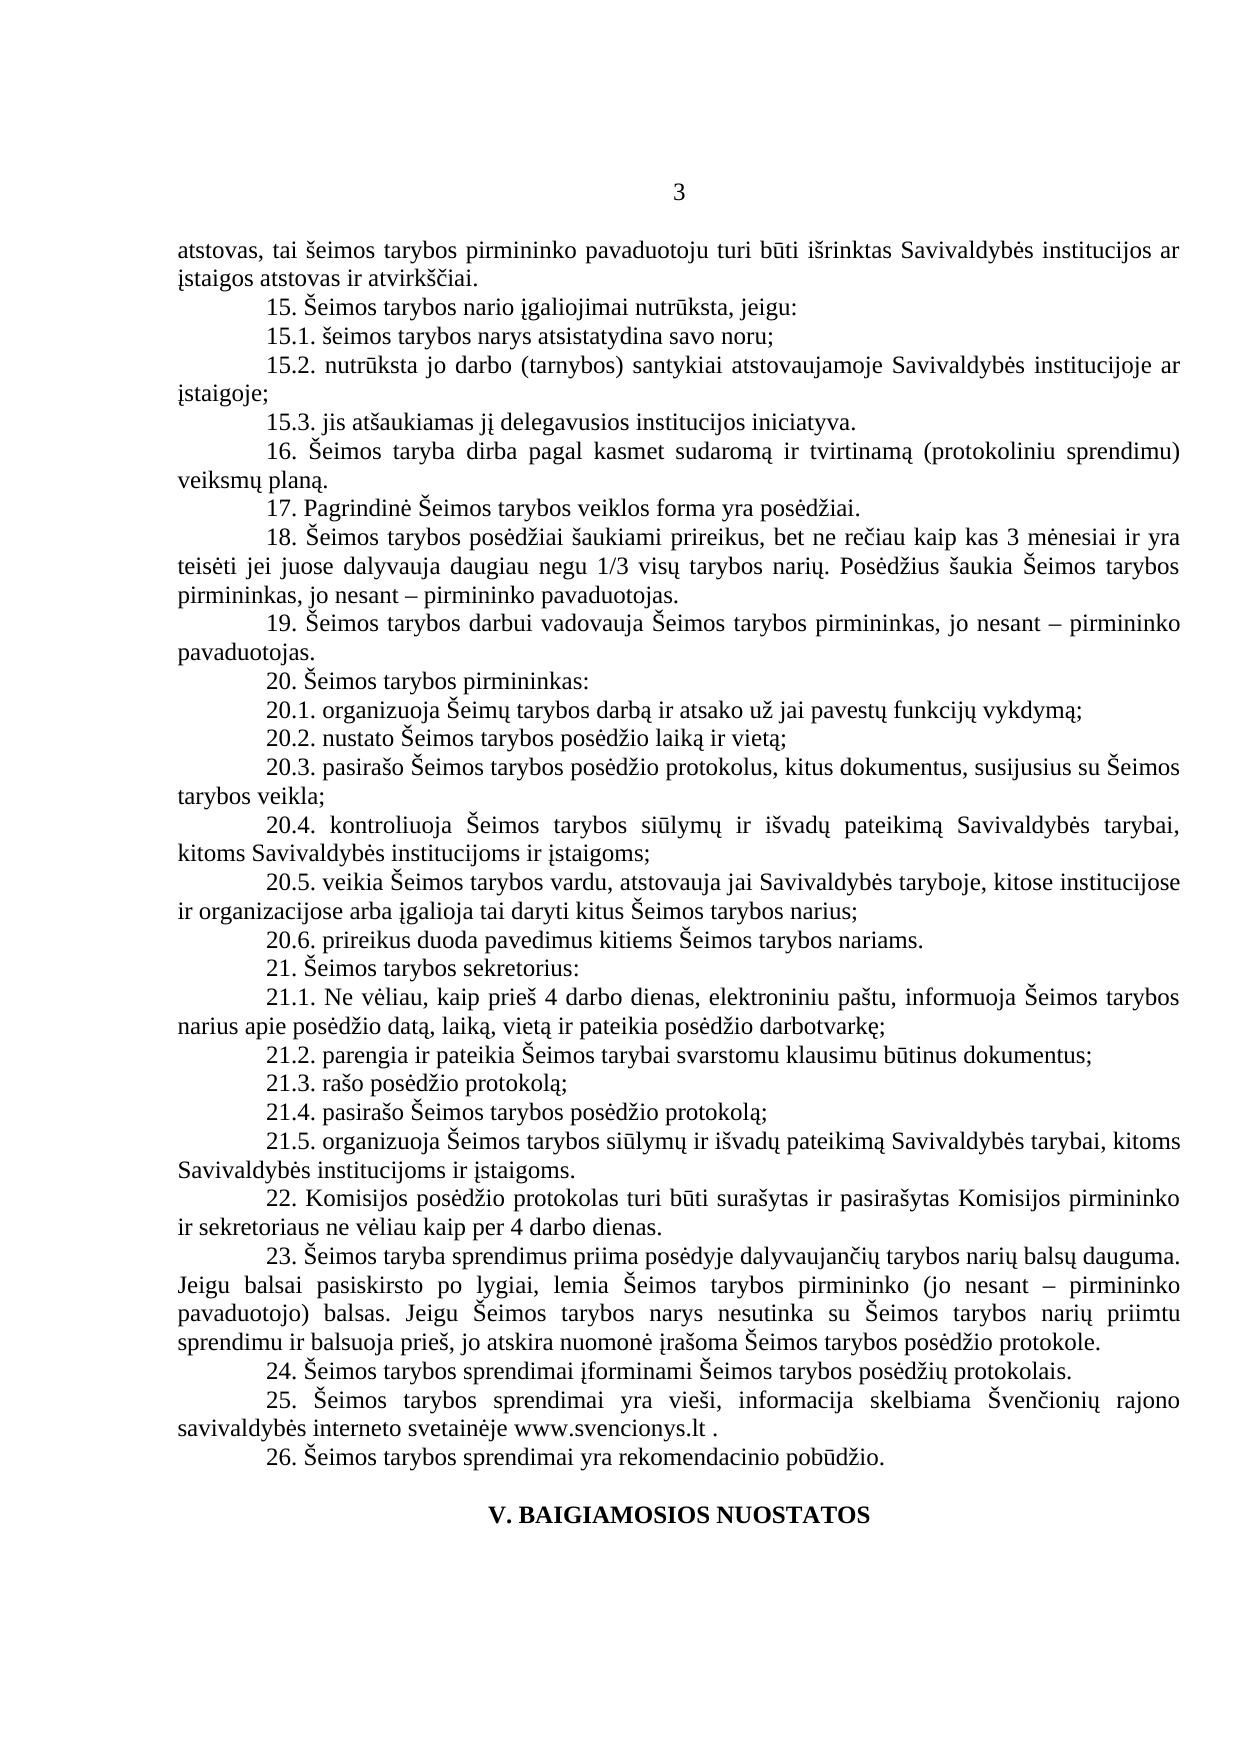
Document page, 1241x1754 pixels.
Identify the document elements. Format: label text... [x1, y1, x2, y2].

text 19. Šeimos tarybos darbui vadovauja Šeimos tarybos pirmininkas, jo nesant – pirmininko pavaduotojas. [177, 608, 1181, 666]
text V. BAIGIAMOSIOS NUOSTATOS [177, 1500, 1181, 1528]
text 17. Pagrindinė Šeimos tarybos veiklos forma yra posėdžiai. [177, 493, 1181, 522]
text 20.5. veikia Šeimos tarybos vardu, atstovauja jai Savivaldybės taryboje, kitose institucijose ir organizacijose arba įgalioja tai daryti kitus Šeimos tarybos narius; [177, 867, 1181, 925]
text 15.2. nutrūksta jo darbo (tarnybos) santykiai atstovaujamoje Savivaldybės institucijoje ar įstaigoje; [177, 350, 1181, 407]
text 21.3. rašo posėdžio protokolą; [177, 1068, 1181, 1097]
text 21.4. pasirašo Šeimos tarybos posėdžio protokolą; [177, 1097, 1181, 1126]
text 21.1. Ne vėliau, kaip prieš 4 darbo dienas, elektroniniu paštu, informuoja Šeimos tarybos narius apie posėdžio datą, laiką, vietą ir pateikia posėdžio darbotvarkę; [177, 982, 1181, 1040]
text 15.3. jis atšaukiamas jį delegavusios institucijos iniciatyva. [177, 407, 1181, 436]
text 15.1. šeimos tarybos narys atsistatydina savo noru; [177, 321, 1181, 350]
text 23. Šeimos taryba sprendimus priima posėdyje dalyvaujančių tarybos narių balsų dauguma. Jeigu balsai pasiskirsto po lygiai, lemia Šeimos tarybos pirmininko (jo nesant – pirmininko pavaduotojo) balsas. Jeigu Šeimos tarybos narys nesutinka su Šeimos tarybos narių priimtu sprendimu ir balsuoja prieš, jo atskira nuomonė įrašoma Šeimos tarybos posėdžio protokole. [177, 1241, 1181, 1356]
text 21.2. parengia ir pateikia Šeimos tarybai svarstomu klausimu būtinus dokumentus; [177, 1040, 1181, 1068]
text 25. Šeimos tarybos sprendimai yra vieši, informacija skelbiama Švenčionių rajono savivaldybės interneto svetainėje www.svencionys.lt . [177, 1385, 1181, 1442]
text 18. Šeimos tarybos posėdžiai šaukiami prireikus, bet ne rečiau kaip kas 3 mėnesiai ir yra teisėti jei juose dalyvauja daugiau negu 1/3 visų tarybos narių. Posėdžius šaukia Šeimos tarybos pirmininkas, jo nesant – pirmininko pavaduotojas. [177, 522, 1181, 608]
text 20.6. prireikus duoda pavedimus kitiems Šeimos tarybos nariams. [177, 925, 1181, 953]
text 20.1. organizuoja Šeimų tarybos darbą ir atsako už jai pavestų funkcijų vykdymą; [177, 695, 1181, 723]
text 20.3. pasirašo Šeimos tarybos posėdžio protokolus, kitus dokumentus, susijusius su Šeimos tarybos veikla; [177, 752, 1181, 810]
text 24. Šeimos tarybos sprendimai įforminami Šeimos tarybos posėdžių protokolais. [177, 1356, 1181, 1385]
text 21. Šeimos tarybos sekretorius: [177, 953, 1181, 982]
text 26. Šeimos tarybos sprendimai yra rekomendacinio pobūdžio. [177, 1442, 1181, 1471]
text 20.2. nustato Šeimos tarybos posėdžio laiką ir vietą; [177, 723, 1181, 752]
text 16. Šeimos taryba dirba pagal kasmet sudaromą ir tvirtinamą (protokoliniu sprendimu) veiksmų planą. [177, 436, 1181, 493]
text 15. Šeimos tarybos nario įgaliojimai nutrūksta, jeigu: [177, 292, 1181, 321]
text atstovas, tai šeimos tarybos pirmininko pavaduotoju turi būti išrinktas Savivaldybės institucijos ar įstaigos atstovas ir atvirkščiai. [177, 235, 1181, 292]
text 22. Komisijos posėdžio protokolas turi būti surašytas ir pasirašytas Komisijos pirmininko ir sekretoriaus ne vėliau kaip per 4 darbo dienas. [177, 1183, 1181, 1241]
text 20.4. kontroliuoja Šeimos tarybos siūlymų ir išvadų pateikimą Savivaldybės tarybai, kitoms Savivaldybės institucijoms ir įstaigoms; [177, 810, 1181, 867]
text 21.5. organizuoja Šeimos tarybos siūlymų ir išvadų pateikimą Savivaldybės tarybai, kitoms Savivaldybės institucijoms ir įstaigoms. [177, 1126, 1181, 1183]
text 20. Šeimos tarybos pirmininkas: [177, 666, 1181, 695]
